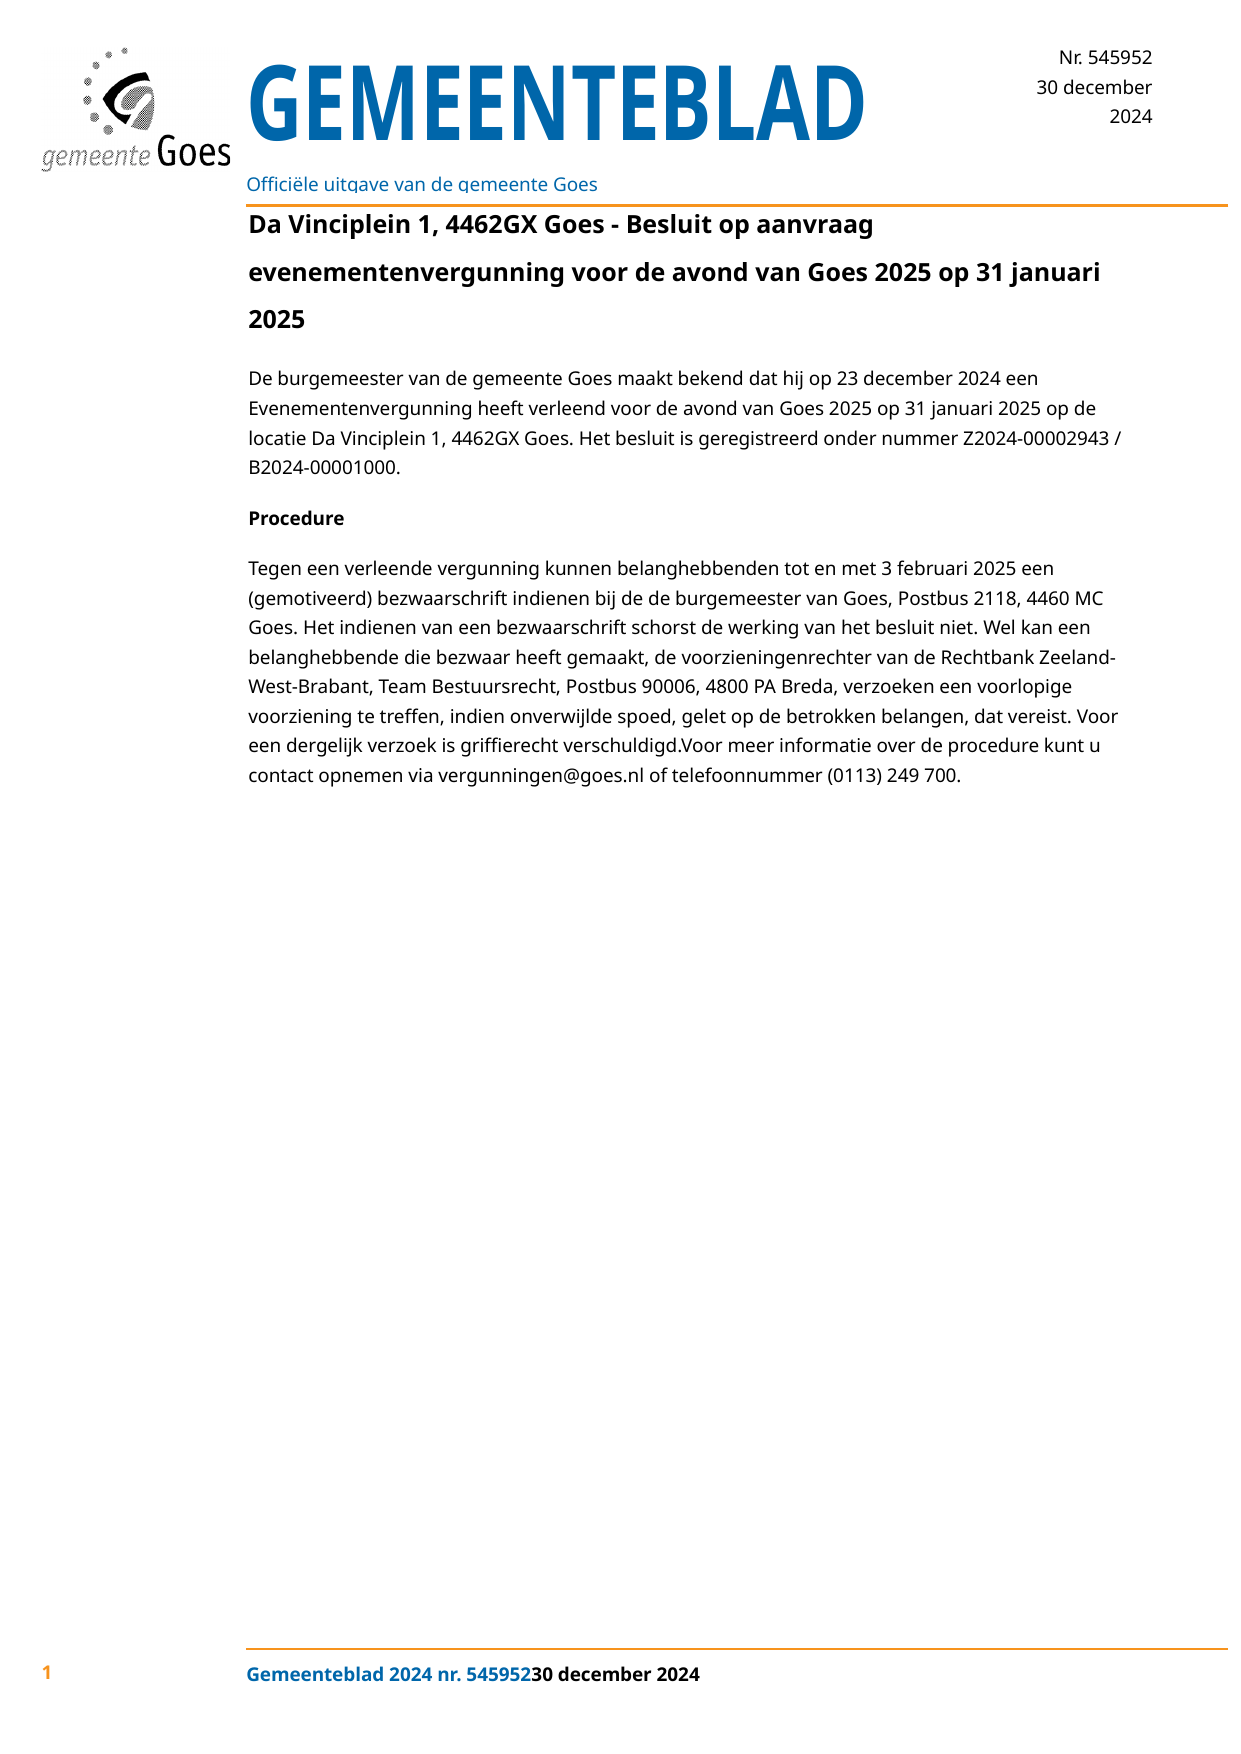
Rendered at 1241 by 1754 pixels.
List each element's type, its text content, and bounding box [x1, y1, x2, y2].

text Da Vinciplein 1, 4462GX Goes - Besluit op aanvraag evenementenvergunning voor de avond van Goes 2025 op 31 januari 2025 [248, 207, 1152, 336]
picture [41, 47, 231, 172]
text Tegen een verleende vergunning kunnen belanghebbenden tot en met 3 februari 2025 een (gemotiveerd) bezwaarschrift indienen bij de de burgemeester van Goes, Postbus 2118, 4460 MC Goes. Het indienen van een bezwaarschrift schorst de werking van het besluit niet. Wel kan een belanghebbende die bezwaar heeft gemaakt, de voorzieningenrechter van de Rechtbank Zeeland-West-Brabant, Team Bestuursrecht, Postbus 90006, 4800 PA Breda, verzoeken een voorlopige voorziening te treffen, indien onverwijlde spoed, gelet op de betrokken belangen, dat vereist. Voor een dergelijk verzoek is griffierecht verschuldigd.Voor meer informatie over de procedure kunt u contact opnemen via vergunningen@goes.nl of telefoonnummer (0113) 249 700. [248, 555, 1152, 788]
text De burgemeester van de gemeente Goes maakt bekend dat hij op 23 december 2024 een Evenementenvergunning heeft verleend voor de avond van Goes 2025 op 31 januari 2025 op de locatie Da Vinciplein 1, 4462GX Goes. Het besluit is geregistreerd onder nummer Z2024-00002943 / B2024-00001000. [248, 366, 1152, 480]
text Procedure [248, 505, 1152, 530]
